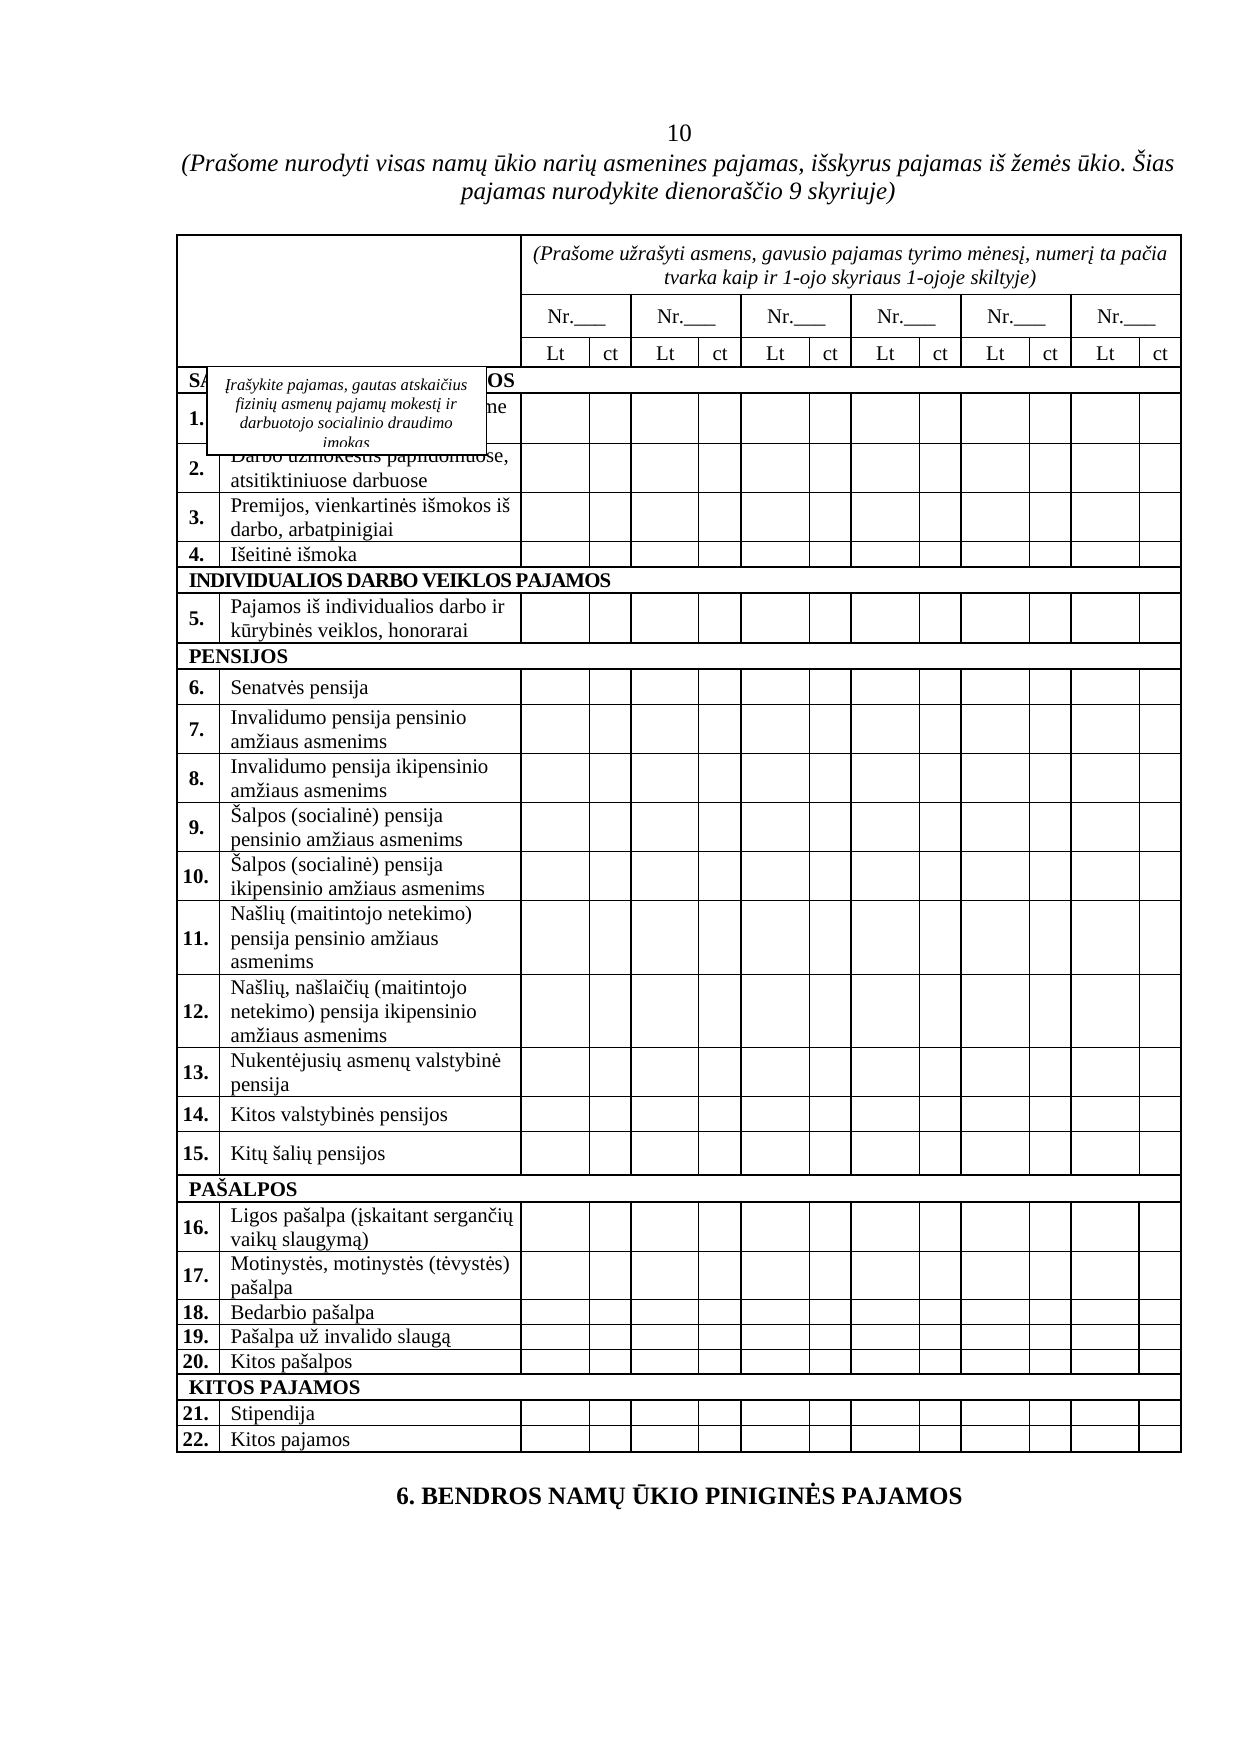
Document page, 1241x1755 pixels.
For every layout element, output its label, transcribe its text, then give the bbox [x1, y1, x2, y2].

table_cell [522, 670, 589, 704]
table_cell [699, 1426, 740, 1451]
table_cell [1140, 594, 1180, 642]
table_cell [590, 1252, 630, 1299]
table_cell [1072, 1252, 1138, 1299]
table_header [178, 236, 520, 366]
table_cell [699, 670, 740, 704]
table_cell [742, 975, 809, 1047]
table_cell [810, 394, 850, 442]
table_cell [852, 852, 919, 900]
table_cell [590, 754, 630, 802]
table_cell Lt [522, 338, 589, 366]
table_cell [1030, 1097, 1070, 1131]
table_cell [522, 754, 589, 802]
table_cell [1030, 670, 1070, 704]
table_cell [1072, 1350, 1138, 1373]
table_cell Našlių (maitintojo netekimo) pensija pensinio amžiaus asmenims [220, 901, 520, 973]
table_cell [962, 1048, 1029, 1096]
table_cell 10. [178, 852, 219, 900]
table_cell Nr.___ [522, 295, 630, 337]
table_cell [852, 975, 919, 1047]
table_cell [810, 1300, 850, 1324]
table_cell [632, 1426, 698, 1451]
table_cell [920, 670, 960, 704]
table_cell [962, 1401, 1029, 1425]
table_cell [632, 901, 698, 973]
table_cell [522, 1325, 589, 1348]
table_cell [920, 1097, 960, 1131]
table_cell [1072, 901, 1139, 973]
table_cell [920, 1203, 960, 1251]
table_cell [522, 1426, 589, 1451]
table_cell [1140, 542, 1180, 566]
table_cell [522, 1300, 589, 1324]
table_cell [920, 1350, 960, 1373]
table_cell [522, 1097, 589, 1131]
table_cell [632, 705, 698, 753]
table_cell Kitos valstybinės pensijos [220, 1097, 520, 1131]
table_cell [1140, 852, 1180, 900]
table_cell [1140, 1048, 1180, 1096]
table_cell [1072, 493, 1139, 541]
table_cell [699, 1300, 740, 1324]
table_cell [920, 975, 960, 1047]
table_cell [742, 1325, 809, 1348]
table_cell [1140, 754, 1180, 802]
table_cell [742, 1097, 809, 1131]
table_cell ct [810, 338, 850, 366]
table_cell [522, 1048, 589, 1096]
table_cell [522, 1132, 589, 1174]
table_cell [590, 1097, 630, 1131]
table_cell [810, 1426, 850, 1451]
table_cell [632, 1401, 698, 1425]
table_cell [920, 1132, 960, 1174]
table_cell [962, 901, 1029, 973]
table_cell [920, 803, 960, 851]
table_cell [742, 901, 809, 973]
table_cell [590, 444, 630, 492]
table_cell [810, 852, 850, 900]
table_cell [522, 1350, 589, 1373]
table_cell [1030, 594, 1070, 642]
table_cell [852, 1097, 919, 1131]
table_cell [920, 1300, 960, 1324]
table_cell [699, 852, 740, 900]
table_cell 3. [178, 493, 219, 541]
table_cell [920, 444, 960, 492]
table_cell [920, 1252, 960, 1299]
table_cell [852, 394, 919, 442]
table_header [208, 367, 486, 454]
table_cell Nr.___ [1072, 295, 1180, 337]
table_cell [590, 1401, 630, 1425]
table_cell [1072, 1325, 1138, 1348]
table_cell [810, 803, 850, 851]
table_cell [810, 754, 850, 802]
table_cell Nr.___ [632, 295, 740, 337]
table_cell [590, 1426, 630, 1451]
table_cell [742, 394, 809, 442]
table_cell [1072, 803, 1139, 851]
table_cell [632, 1350, 698, 1373]
table_cell Senatvės pensija [220, 670, 520, 704]
table_cell [810, 1325, 850, 1348]
table_cell Lt [632, 338, 698, 366]
table_cell [920, 594, 960, 642]
table_cell [699, 444, 740, 492]
table_cell [632, 754, 698, 802]
table_cell [742, 852, 809, 900]
table_cell [920, 754, 960, 802]
table_cell Šalpos (socialinė) pensija pensinio amžiaus asmenims [220, 803, 520, 851]
table_cell [1072, 754, 1139, 802]
table_cell [1072, 1401, 1138, 1425]
table_cell [742, 670, 809, 704]
table_cell [1140, 1426, 1180, 1451]
table_cell [1072, 1203, 1138, 1251]
table_cell INDIVIDUALIOS DARBo VEIKLOS pajamos [178, 568, 1180, 592]
table_cell [1030, 1048, 1070, 1096]
table_cell [962, 493, 1029, 541]
table_cell [852, 803, 919, 851]
table_cell [1030, 1252, 1070, 1299]
table_cell Darbo užmokestis pagrindiniame darbe [487, 394, 520, 442]
table_cell [522, 1203, 589, 1251]
table_cell 1. [178, 394, 206, 442]
table_cell [632, 1097, 698, 1131]
table_cell [1072, 705, 1139, 753]
table_cell [920, 394, 960, 442]
table_cell [522, 705, 589, 753]
table_cell [522, 901, 589, 973]
table_cell 18. [178, 1300, 219, 1324]
table_cell [699, 1132, 740, 1174]
table_cell [852, 1300, 919, 1324]
table_cell [522, 852, 589, 900]
table_cell Motinystės, motinystės (tėvystės) pašalpa [220, 1252, 520, 1299]
table_cell [1030, 542, 1070, 566]
table_cell [810, 1097, 850, 1131]
table_cell [1140, 493, 1180, 541]
table_cell PAŠALPOS [178, 1176, 1180, 1201]
table_cell [962, 754, 1029, 802]
table_cell [1140, 1325, 1180, 1348]
table_cell Lt [742, 338, 809, 366]
table_cell [590, 803, 630, 851]
table_cell [742, 1252, 809, 1299]
table_cell [1072, 975, 1139, 1047]
table_cell 15. [178, 1132, 219, 1174]
table_cell [962, 1203, 1029, 1251]
table_cell 21. [178, 1401, 219, 1425]
table_cell 8. [178, 754, 219, 802]
text 6. Bendros namų ūkio piniginės pajamos [177, 1481, 1181, 1510]
table_cell [852, 1048, 919, 1096]
table_cell [810, 975, 850, 1047]
table_cell 11. [178, 901, 219, 973]
table_cell KITOS PAJAMOS [178, 1375, 1180, 1399]
table_cell 19. [178, 1325, 219, 1348]
table_cell [810, 594, 850, 642]
table_cell ct [590, 338, 630, 366]
table_cell [590, 1203, 630, 1251]
table_cell [1140, 975, 1180, 1047]
table_cell [1030, 1401, 1070, 1425]
table_cell [699, 1048, 740, 1096]
table_cell Nr.___ [962, 295, 1070, 337]
table_cell Lt [852, 338, 919, 366]
table_cell 13. [178, 1048, 219, 1096]
table_cell [699, 1097, 740, 1131]
table_cell [1072, 1097, 1139, 1131]
table_cell [810, 1252, 850, 1299]
table_cell [742, 1401, 809, 1425]
table_cell [1030, 754, 1070, 802]
table_cell Darbo užmokestis papildomuose, atsitiktiniuose darbuose [220, 444, 520, 492]
table_cell [810, 1048, 850, 1096]
table_cell [1140, 670, 1180, 704]
table_cell Stipendija [220, 1401, 520, 1425]
table_cell [699, 975, 740, 1047]
table_cell [1030, 1350, 1070, 1373]
table_cell [1030, 1300, 1070, 1324]
table_cell [852, 1401, 919, 1425]
table_cell 9. [178, 803, 219, 851]
table_cell Bedarbio pašalpa [220, 1300, 520, 1324]
table_cell [920, 1401, 960, 1425]
table_cell [962, 444, 1029, 492]
table_cell Nr.___ [742, 295, 850, 337]
table_cell [590, 542, 630, 566]
table_cell 17. [178, 1252, 219, 1299]
table_cell [852, 1132, 919, 1174]
table_cell [699, 754, 740, 802]
table_cell [632, 1203, 698, 1251]
table_cell SAMDOMOJO DARBO PAJAMOS [178, 368, 206, 392]
table_cell [852, 493, 919, 541]
table_cell [590, 1132, 630, 1174]
table_cell ct [1140, 338, 1180, 366]
table_cell [962, 1097, 1029, 1131]
table_cell [742, 803, 809, 851]
table_cell [962, 1300, 1029, 1324]
table_cell [962, 803, 1029, 851]
table_cell Kitos pašalpos [220, 1350, 520, 1373]
table_cell [962, 1132, 1029, 1174]
table_cell [920, 705, 960, 753]
table_cell [1030, 975, 1070, 1047]
table_cell [1072, 1048, 1139, 1096]
table_cell [699, 394, 740, 442]
table_cell [1140, 901, 1180, 973]
table_cell [590, 493, 630, 541]
table_cell [699, 594, 740, 642]
table_cell [632, 852, 698, 900]
table_cell ct [920, 338, 960, 366]
table_cell [742, 1203, 809, 1251]
table_cell [1030, 705, 1070, 753]
table_cell Pajamos iš individualios darbo ir kūrybinės veiklos, honorarai [220, 594, 520, 642]
table_cell [920, 1325, 960, 1348]
table_cell [852, 1203, 919, 1251]
table_cell [632, 444, 698, 492]
table_cell [810, 444, 850, 492]
table_cell [590, 394, 630, 442]
table_cell [590, 975, 630, 1047]
table_cell 16. [178, 1203, 219, 1251]
table_cell [1140, 1300, 1180, 1324]
table_header (Prašome užrašyti asmens, gavusio pajamas tyrimo mėnesį, numerį ta pačia tvarka kaip ir 1-ojo skyriaus 1-ojoje skiltyje) [522, 236, 1180, 293]
table_cell [742, 542, 809, 566]
table_cell [590, 705, 630, 753]
table_cell [1030, 444, 1070, 492]
table_cell [962, 394, 1029, 442]
table_cell [962, 1252, 1029, 1299]
table_cell [522, 493, 589, 541]
table_cell [590, 852, 630, 900]
table_cell [632, 975, 698, 1047]
table_cell [742, 493, 809, 541]
table_cell [590, 1325, 630, 1348]
table_cell [1140, 394, 1180, 442]
table_cell [1030, 852, 1070, 900]
table_cell [1140, 705, 1180, 753]
table_cell [522, 975, 589, 1047]
table_cell [522, 594, 589, 642]
table_cell 12. [178, 975, 219, 1047]
table_cell [1072, 542, 1139, 566]
table_cell [920, 901, 960, 973]
table_cell [1030, 1426, 1070, 1451]
table_cell [852, 670, 919, 704]
table_cell [852, 594, 919, 642]
table_cell [632, 1252, 698, 1299]
table_cell [590, 1350, 630, 1373]
table_cell [810, 1401, 850, 1425]
table_cell Nr.___ [852, 295, 960, 337]
table_cell [632, 670, 698, 704]
table_cell [632, 394, 698, 442]
table_cell [699, 705, 740, 753]
table_cell [810, 493, 850, 541]
table_cell [1030, 1132, 1070, 1174]
table_cell [1072, 670, 1139, 704]
table_cell [1140, 1132, 1180, 1174]
table_cell PENSIJOS [178, 644, 1180, 668]
table_cell [632, 493, 698, 541]
table_cell Invalidumo pensija ikipensinio amžiaus asmenims [220, 754, 520, 802]
table_cell 4. [178, 542, 219, 566]
table_cell [852, 901, 919, 973]
table_cell [1030, 1203, 1070, 1251]
table_cell Nukentėjusių asmenų valstybinė pensija [220, 1048, 520, 1096]
table_cell [590, 1048, 630, 1096]
table_cell [522, 1401, 589, 1425]
table_cell [742, 754, 809, 802]
table_cell [810, 1132, 850, 1174]
table_cell [962, 1426, 1029, 1451]
table_cell ct [699, 338, 740, 366]
table_cell [852, 1325, 919, 1348]
table_cell [590, 594, 630, 642]
table_cell [1072, 852, 1139, 900]
table_cell [810, 901, 850, 973]
table_cell 6. [178, 670, 219, 704]
table_cell [852, 705, 919, 753]
table_cell [1030, 493, 1070, 541]
table_cell [1072, 1426, 1138, 1451]
table_cell [920, 1048, 960, 1096]
table_cell [522, 394, 589, 442]
table_cell Ligos pašalpa (įskaitant sergančių vaikų slaugymą) [220, 1203, 520, 1251]
table_cell [962, 1325, 1029, 1348]
table_cell 20. [178, 1350, 219, 1373]
table_cell SAMDOMOJO DARBO PAJAMOS [487, 368, 1180, 392]
table_cell [699, 1350, 740, 1373]
table_cell [920, 852, 960, 900]
table_cell [699, 901, 740, 973]
table_cell [1140, 1097, 1180, 1131]
table_cell [810, 1350, 850, 1373]
table_cell [742, 594, 809, 642]
table_cell [699, 803, 740, 851]
table_cell [632, 1325, 698, 1348]
table_cell Šalpos (socialinė) pensija ikipensinio amžiaus asmenims [220, 852, 520, 900]
table_cell [590, 670, 630, 704]
table_cell [1030, 1325, 1070, 1348]
table_cell [920, 1426, 960, 1451]
table_cell 14. [178, 1097, 219, 1131]
table_cell [699, 1401, 740, 1425]
table_cell [852, 444, 919, 492]
table_cell [522, 1252, 589, 1299]
table_cell [1030, 901, 1070, 973]
table_cell [1140, 803, 1180, 851]
table_cell [632, 1132, 698, 1174]
table_cell [590, 1300, 630, 1324]
table_cell [742, 705, 809, 753]
table_cell [632, 1300, 698, 1324]
table_cell [742, 1132, 809, 1174]
table_cell [699, 1325, 740, 1348]
table_cell [1030, 394, 1070, 442]
table_cell [810, 1203, 850, 1251]
table_cell [1140, 1203, 1180, 1251]
table_cell [920, 493, 960, 541]
table_cell ct [1030, 338, 1070, 366]
table_cell [1030, 803, 1070, 851]
table_cell Išeitinė išmoka [220, 542, 520, 566]
table_cell [699, 1203, 740, 1251]
table_cell [632, 542, 698, 566]
table_cell [632, 1048, 698, 1096]
table_cell [852, 754, 919, 802]
table_cell [632, 594, 698, 642]
table_cell Pašalpa už invalido slaugą [220, 1325, 520, 1348]
table_cell [699, 542, 740, 566]
table_cell [1072, 1300, 1138, 1324]
table_cell [522, 803, 589, 851]
table_cell 22. [178, 1426, 219, 1451]
table_cell [810, 705, 850, 753]
table_cell [1140, 444, 1180, 492]
table_cell [522, 542, 589, 566]
table_cell [1140, 1401, 1180, 1425]
table_cell Lt [962, 338, 1029, 366]
table_cell [1140, 1350, 1180, 1373]
table_cell [742, 1350, 809, 1373]
table_cell 2. [178, 444, 219, 492]
table_cell [742, 1300, 809, 1324]
table_cell [920, 542, 960, 566]
table_cell [852, 542, 919, 566]
table_cell [962, 1350, 1029, 1373]
table_cell [699, 493, 740, 541]
table_cell Lt [1072, 338, 1139, 366]
table_cell [962, 670, 1029, 704]
table_cell Kitų šalių pensijos [220, 1132, 520, 1174]
table_cell [522, 444, 589, 492]
table_cell [1072, 444, 1139, 492]
table_cell [962, 852, 1029, 900]
table_cell 5. [178, 594, 219, 642]
table_cell [852, 1252, 919, 1299]
table_cell [810, 542, 850, 566]
table_cell [1072, 394, 1139, 442]
table_cell [810, 670, 850, 704]
table_cell Invalidumo pensija pensinio amžiaus asmenims [220, 705, 520, 753]
table_cell [852, 1350, 919, 1373]
table_cell [699, 1252, 740, 1299]
table_cell [962, 542, 1029, 566]
table_cell [1072, 1132, 1139, 1174]
table_cell Našlių, našlaičių (maitintojo netekimo) pensija ikipensinio amžiaus asmenims [220, 975, 520, 1047]
table_cell Premijos, vienkartinės išmokos iš darbo, arbatpinigiai [220, 493, 520, 541]
table_cell [852, 1426, 919, 1451]
table_cell [632, 803, 698, 851]
table_cell [742, 1426, 809, 1451]
table_cell [1072, 594, 1139, 642]
table_cell [742, 1048, 809, 1096]
table_cell [962, 975, 1029, 1047]
table_cell [962, 705, 1029, 753]
table_cell Kitos pajamos [220, 1426, 520, 1451]
table_cell [962, 594, 1029, 642]
table_cell [1140, 1252, 1180, 1299]
table_cell [590, 901, 630, 973]
table_cell 7. [178, 705, 219, 753]
table_cell [742, 444, 809, 492]
text (Prašome nurodyti visas namų ūkio narių asmenines pajamas, išskyrus pajamas iš žemės ūkio. Šias pajamas nurodykite dienoraščio 9 skyriuje) [177, 148, 1181, 205]
